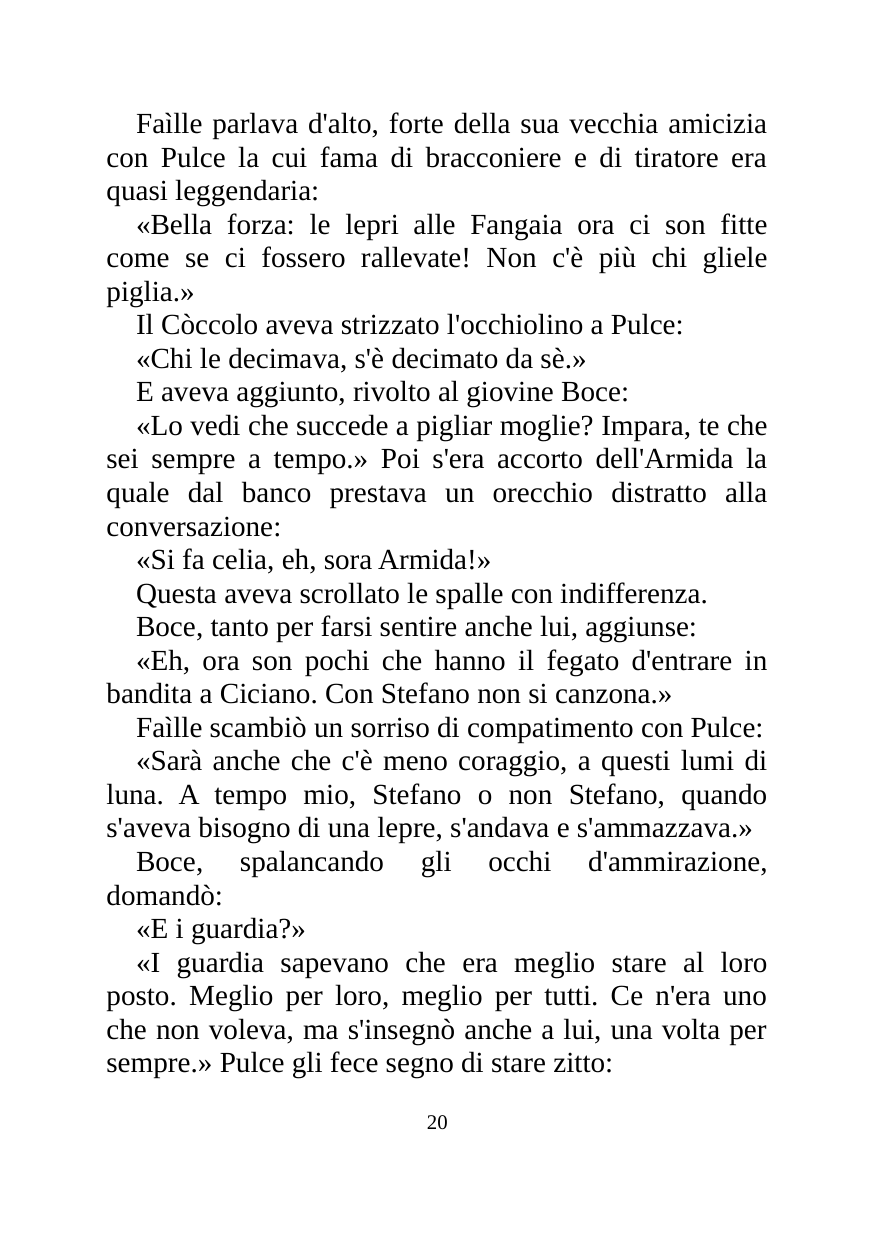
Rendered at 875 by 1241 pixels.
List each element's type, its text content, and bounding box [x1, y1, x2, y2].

text Questa aveva scrollato le spalle con indifferenza. [106, 576, 768, 609]
text «Chi le decimava, s'è decimato da sè.» [106, 341, 768, 374]
text Faìlle parlava d'alto, forte della sua vecchia amicizia con Pulce la cui fama di bracconiere e di tiratore era quasi leggendaria: [106, 106, 768, 207]
text «Sarà anche che c'è meno coraggio, a questi lumi di luna. A tempo mio, Stefano o non Stefano, quando s'aveva bisogno di una lepre, s'andava e s'ammazzava.» [106, 743, 768, 844]
text «E i guardia?» [106, 911, 768, 945]
text «Bella forza: le lepri alle Fangaia ora ci son fitte come se ci fossero rallevate! Non c'è più chi gliele piglia.» [106, 207, 768, 307]
text «I guardia sapevano che era meglio stare al loro posto. Meglio per loro, meglio per tutti. Ce n'era uno che non voleva, ma s'insegnò anche a lui, una volta per sempre.» Pulce gli fece segno di stare zitto: [106, 945, 768, 1079]
text «Eh, ora son pochi che hanno il fegato d'entrare in bandita a Ciciano. Con Stefano non si canzona.» [106, 643, 768, 710]
text Boce, spalancando gli occhi d'ammirazione, domandò: [106, 844, 768, 911]
text «Si fa celia, eh, sora Armida!» [106, 542, 768, 576]
text Boce, tanto per farsi sentire anche lui, aggiunse: [106, 609, 768, 643]
text Faìlle scambiò un sorriso di compatimento con Pulce: [106, 710, 768, 743]
text E aveva aggiunto, rivolto al giovine Boce: [106, 374, 768, 408]
text Il Còccolo aveva strizzato l'occhiolino a Pulce: [106, 307, 768, 341]
text «Lo vedi che succede a pigliar moglie? Impara, te che sei sempre a tempo.» Poi s'era accorto dell'Armida la quale dal banco prestava un orecchio distratto alla conversazione: [106, 408, 768, 542]
